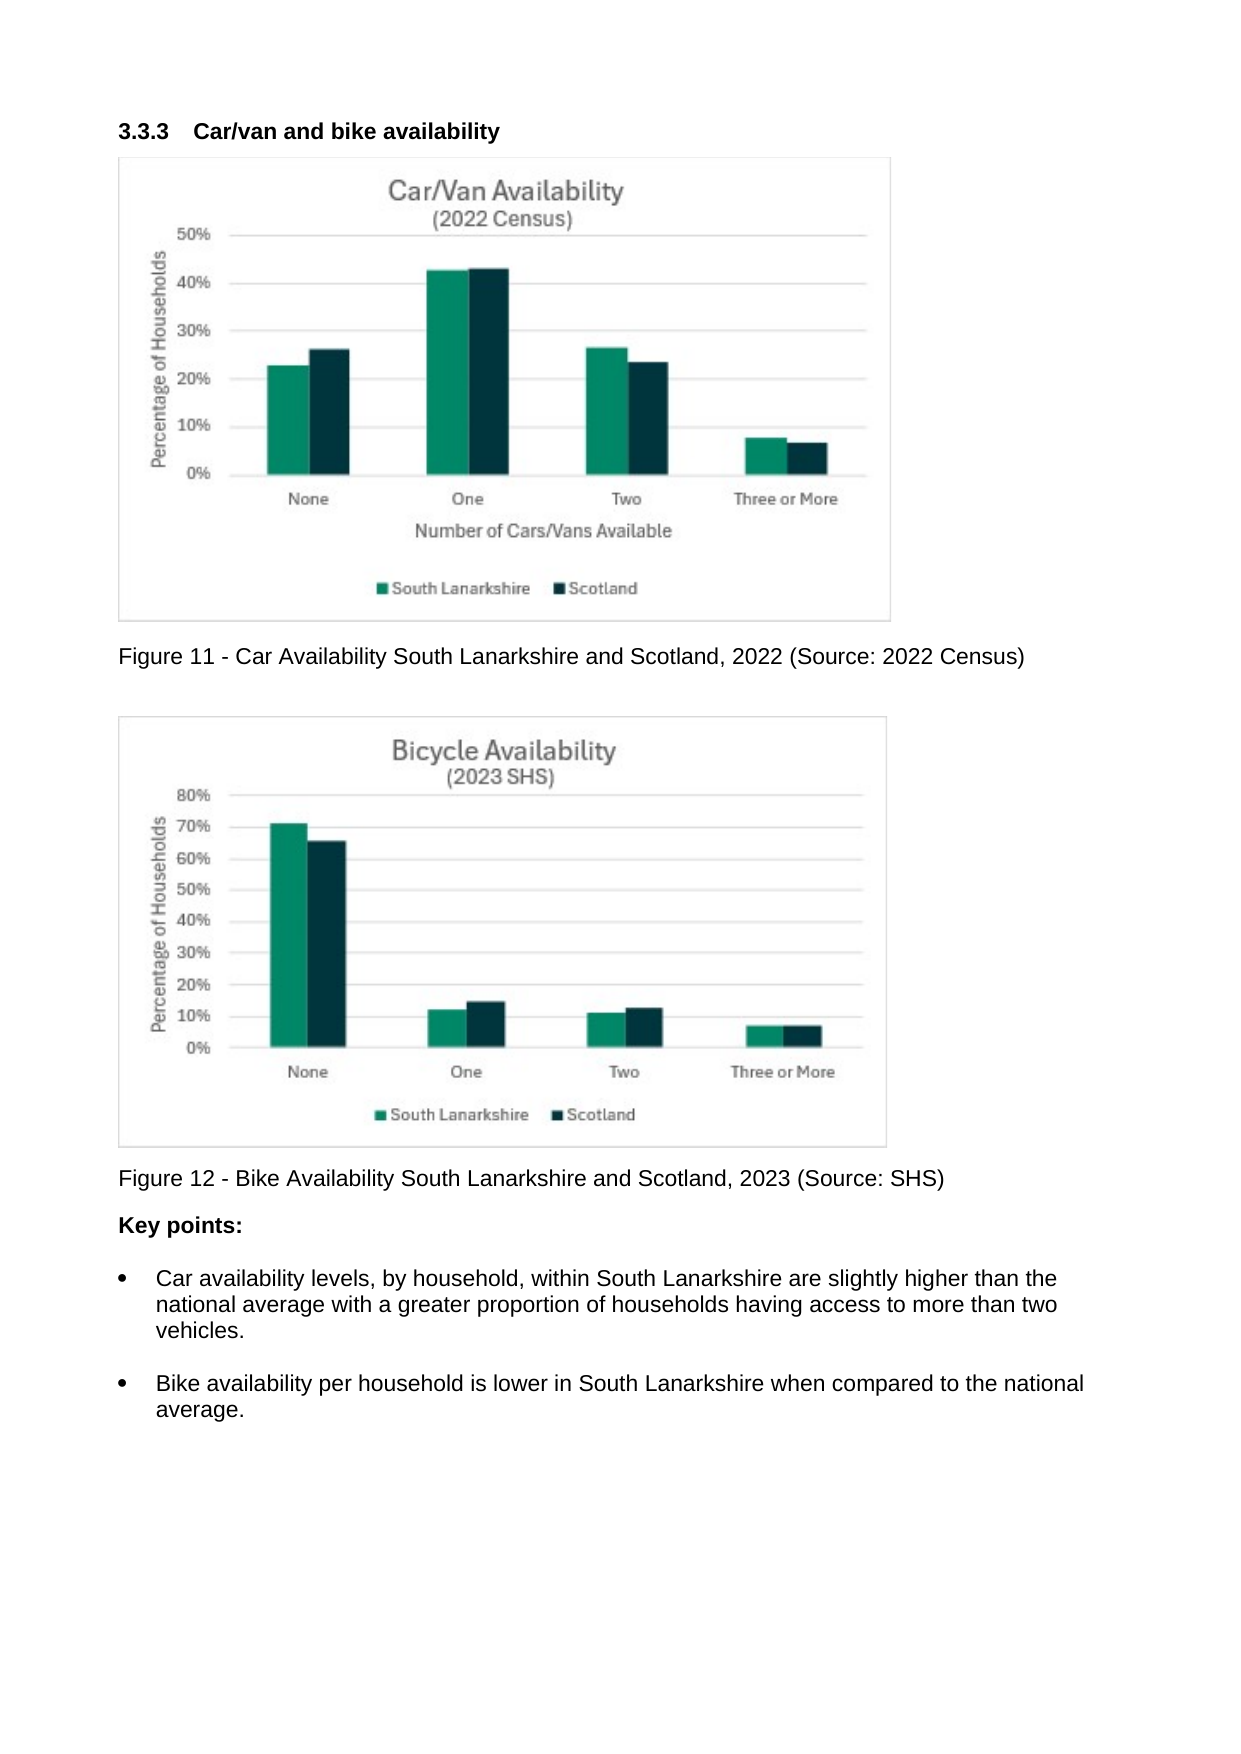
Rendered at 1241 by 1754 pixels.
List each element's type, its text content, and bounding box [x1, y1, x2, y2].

text Figure 12 - Bike Availability South Lanarkshire and Scotland, 2023 (Source: SHS) [118, 1164, 1122, 1191]
text Figure 11 - Car Availability South Lanarkshire and Scotland, 2022 (Source: 2022 Census) [118, 643, 1122, 669]
list Key points: [118, 1212, 1122, 1238]
list Bike availability per household is lower in South Lanarkshire when compared to the national average. [118, 1370, 1122, 1423]
list Car availability levels, by household, within South Lanarkshire are slightly higher than the national average with a greater proportion of households having access to more than two vehicles. [118, 1264, 1122, 1343]
subtitle 3.3.3 Car/van and bike availability [118, 118, 1122, 144]
